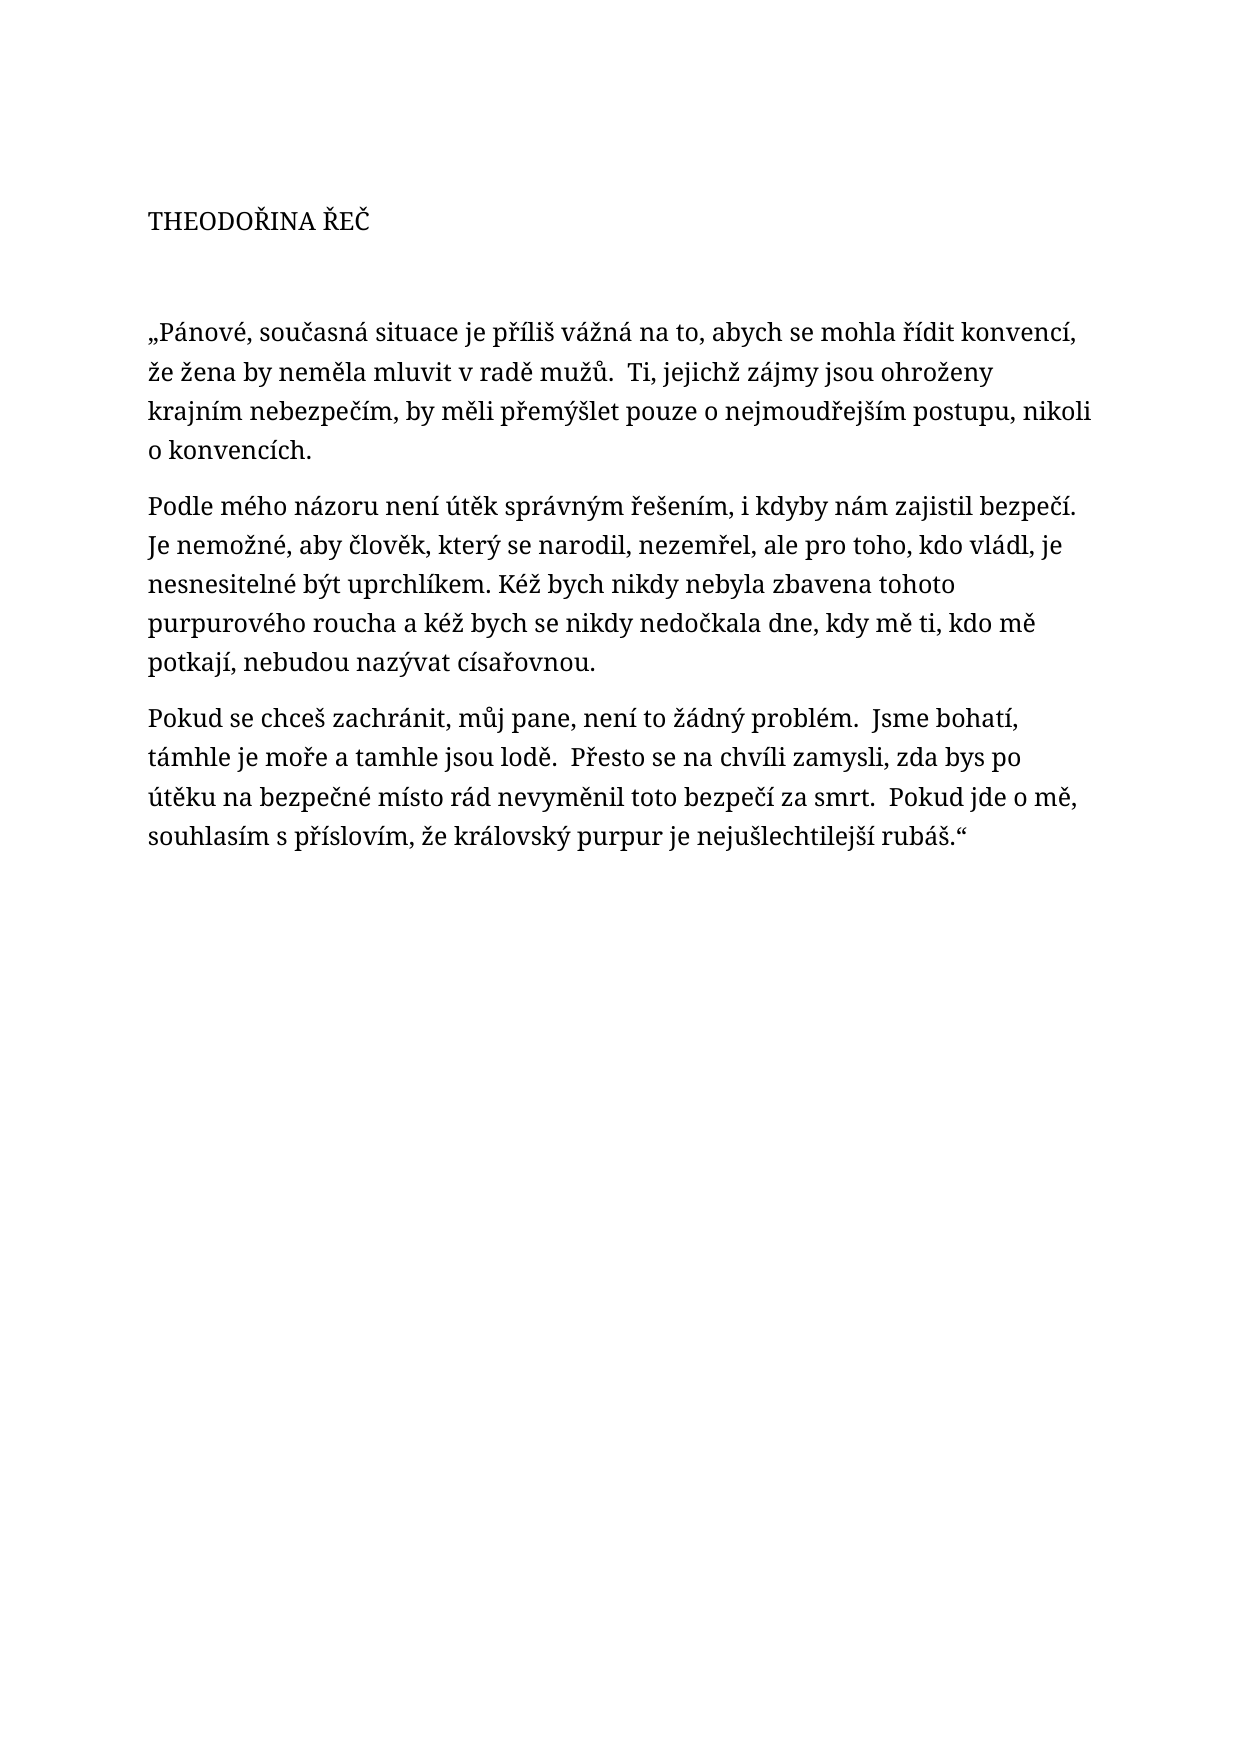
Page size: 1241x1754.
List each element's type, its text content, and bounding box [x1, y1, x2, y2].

text Pokud se chceš zachránit, můj pane, není to žádný problém. Jsme bohatí, támhle je moře a tamhle jsou lodě. Přesto se na chvíli zamysli, zda bys po útěku na bezpečné místo rád nevyměnil toto bezpečí za smrt. Pokud jde o mě, souhlasím s příslovím, že královský purpur je nejušlechtilejší rubáš.“ [148, 701, 1093, 852]
text THEODOŘINA ŘEČ [148, 203, 1093, 237]
text „Pánové, současná situace je příliš vážná na to, abych se mohla řídit konvencí, že žena by neměla mluvit v radě mužů. Ti, jejichž zájmy jsou ohroženy krajním nebezpečím, by měli přemýšlet pouze o nejmoudřejším postupu, nikoli o konvencích. [148, 315, 1093, 467]
text Podle mého názoru není útěk správným řešením, i kdyby nám zajistil bezpečí. Je nemožné, aby člověk, který se narodil, nezemřel, ale pro toho, kdo vládl, je nesnesitelné být uprchlíkem. Kéž bych nikdy nebyla zbavena tohoto purpurového roucha a kéž bych se nikdy nedočkala dne, kdy mě ti, kdo mě potkají, nebudou nazývat císařovnou. [148, 488, 1093, 679]
